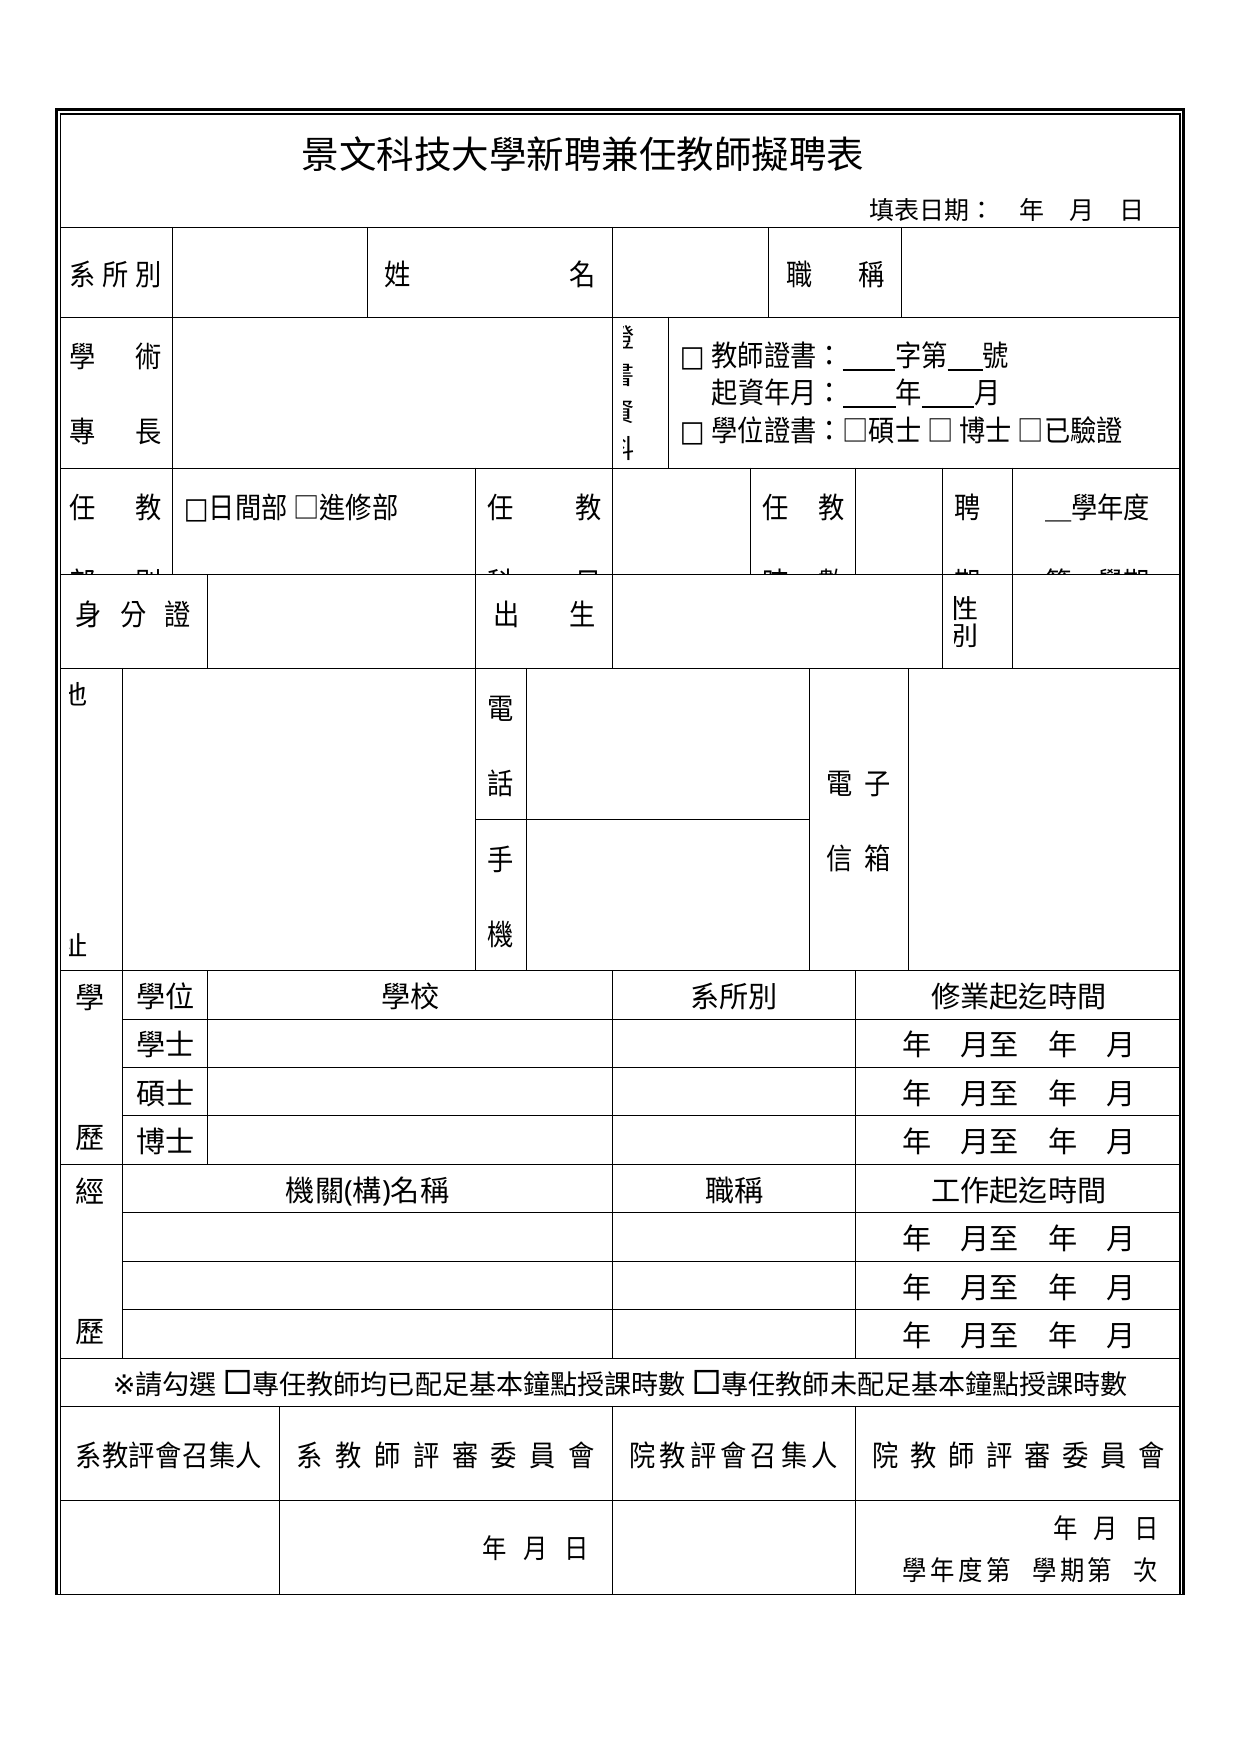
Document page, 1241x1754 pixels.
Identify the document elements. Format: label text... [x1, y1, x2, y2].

table_cell 年月日 [280, 1501, 612, 1594]
table_cell [173, 318, 612, 468]
table_cell 請勾選 專任教師均已配足基本鐘點授課時數 專任教師未配足基本鐘點授課時數 [61, 1359, 1179, 1406]
table_cell 學士 [123, 1020, 207, 1067]
table_cell 任教 科目 [476, 469, 612, 574]
table_cell 手機 [476, 820, 526, 970]
table_header 景文科技大學新聘兼任教師擬聘表 填表日期： 年 月 日 [61, 115, 1179, 227]
table_cell [208, 575, 475, 668]
table_cell 年 月至 年 月 [856, 1310, 1179, 1357]
table_cell 身分證 統一編號 [61, 575, 207, 668]
table_cell [902, 228, 1179, 317]
table_cell [613, 575, 942, 668]
table_cell 職稱 [613, 1165, 855, 1212]
table_cell □ 教師證書： 字第 號 起資年月： 年 月 □ 學位證書：□碩士 □ 博士 □已驗證 [669, 318, 1179, 468]
table_cell [613, 1020, 855, 1067]
table_cell [527, 669, 809, 819]
table_cell 系所別 [61, 228, 172, 317]
table_cell 電子 信箱 [810, 669, 908, 970]
table_cell [123, 1213, 612, 1261]
table_cell 學位 [123, 971, 207, 1018]
table_cell 任教 時數 [751, 469, 855, 574]
table_cell 年月日 學年度第 學期第 次 [856, 1501, 1179, 1594]
table_cell 年 月至 年 月 [856, 1213, 1179, 1261]
table_cell [613, 1310, 855, 1357]
table_cell 年 月至 年 月 [856, 1116, 1179, 1164]
table_cell [123, 669, 475, 970]
table_cell 年 月至 年 月 [856, 1068, 1179, 1115]
table_cell 經歷 [61, 1165, 122, 1357]
table_cell 任教 部別 [61, 469, 172, 574]
table_cell □日間部 □進修部 □進修學院暨進修專校 [173, 469, 475, 574]
table_cell 年 月至 年 月 [856, 1262, 1179, 1309]
table_cell 系所別 [613, 971, 855, 1018]
table_cell 修業起迄時間 [856, 971, 1179, 1018]
table_cell 系教師評審委員會 [280, 1407, 612, 1499]
table_cell 聘期 [943, 469, 1012, 574]
table_cell [613, 1262, 855, 1309]
table_cell 性別 [943, 575, 1012, 668]
table_cell 學校 [208, 971, 612, 1018]
table_cell [613, 1068, 855, 1115]
table_cell 學歷 [61, 971, 122, 1164]
table_cell [909, 669, 1179, 970]
table_cell [527, 820, 809, 970]
table_cell 學術 專長 [61, 318, 172, 468]
table_cell 職稱 [769, 228, 901, 317]
table_cell [856, 469, 942, 574]
table_cell [123, 1262, 612, 1309]
table_cell [613, 469, 750, 574]
table_cell 院教師評審委員會 [856, 1407, 1179, 1499]
table_cell 電話 [476, 669, 526, 819]
table_cell [613, 228, 768, 317]
table_cell [61, 1501, 279, 1594]
table_cell 證書資料 [613, 318, 668, 468]
table_cell 系教評會召集人 [61, 1407, 279, 1499]
table_cell [613, 1501, 855, 1594]
table_cell 出生 年月日 [476, 575, 612, 668]
table_cell 機關(構)名稱 [123, 1165, 612, 1212]
table_cell 工作起迄時間 [856, 1165, 1179, 1212]
table_cell ＿學年度 第＿學期 [1013, 469, 1179, 574]
table_cell [208, 1020, 612, 1067]
table_cell 碩士 [123, 1068, 207, 1115]
table_cell [613, 1213, 855, 1261]
table_cell [173, 228, 367, 317]
table_cell [208, 1068, 612, 1115]
table_cell 博士 [123, 1116, 207, 1164]
table_cell 院教評會召集人 [613, 1407, 855, 1499]
table_cell [123, 1310, 612, 1357]
table_cell [1013, 575, 1179, 668]
table_cell 姓名 [368, 228, 612, 317]
table_cell 地址 [61, 669, 122, 970]
table_cell [613, 1116, 855, 1164]
table_cell [208, 1116, 612, 1164]
table_cell 年 月至 年 月 [856, 1020, 1179, 1067]
